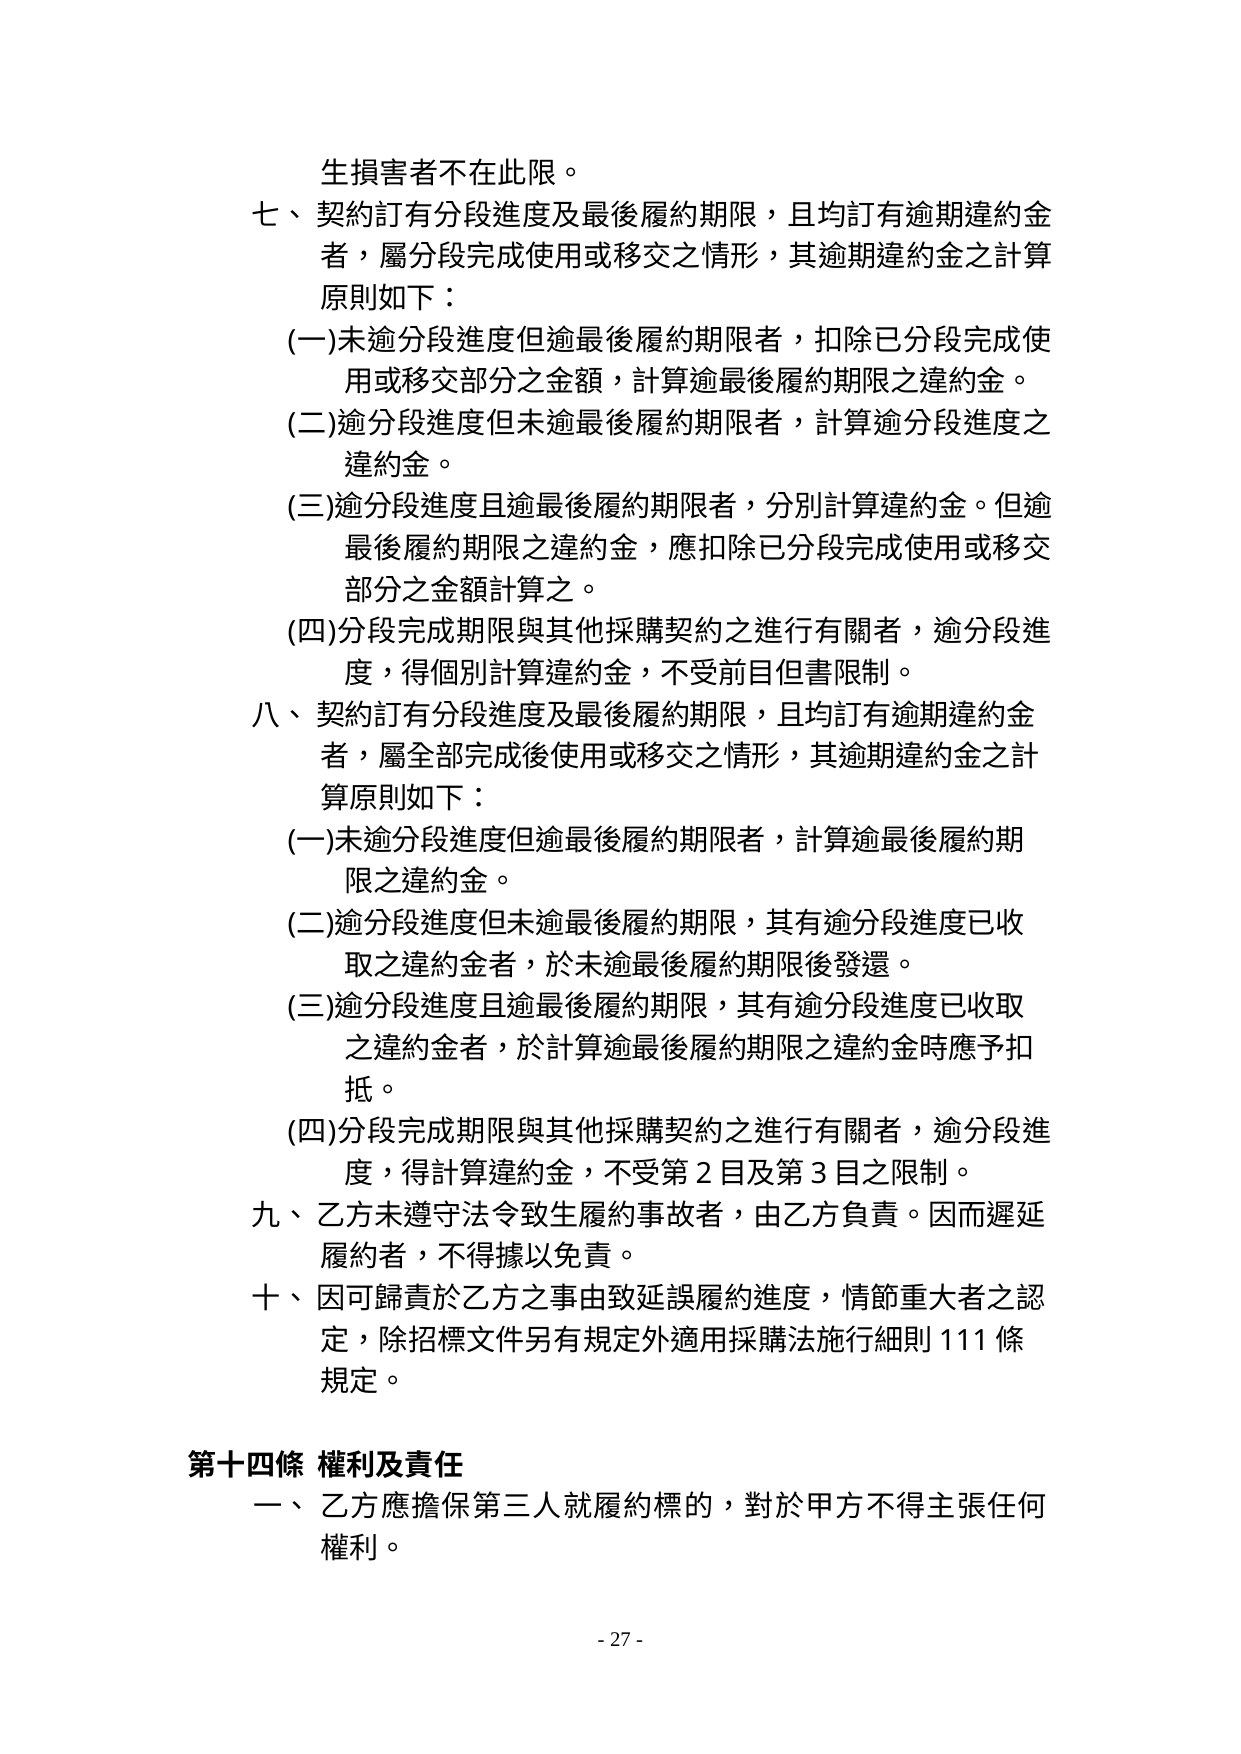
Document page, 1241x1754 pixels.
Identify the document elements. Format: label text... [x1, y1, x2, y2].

text 第十四條 權利及責任 [187, 1442, 1053, 1483]
list 乙方未遵守法令致生履約事故者，由乙方負責。因而遲延履約者，不得據以免責。 [252, 1192, 1053, 1275]
text (四)分段完成期限與其他採購契約之進行有關者，逾分段進度，得計算違約金，不受第2目及第3目之限制。 [287, 1108, 1053, 1192]
list 生損害者不在此限。 [252, 150, 1053, 192]
list 因可歸責於乙方之事由致延誤履約進度，情節重大者之認定，除招標文件另有規定外適用採購法施行細則111條規定。 [252, 1275, 1053, 1400]
text (三)逾分段進度且逾最後履約期限者，分別計算違約金。但逾最後履約期限之違約金，應扣除已分段完成使用或移交部分之金額計算之。 [287, 483, 1053, 608]
text (二)逾分段進度但未逾最後履約期限，其有逾分段進度已收取之違約金者，於未逾最後履約期限後發還。 [287, 900, 1053, 983]
list 契約訂有分段進度及最後履約期限，且均訂有逾期違約金者，屬分段完成使用或移交之情形，其逾期違約金之計算原則如下： [252, 192, 1053, 317]
text (一)未逾分段進度但逾最後履約期限者，計算逾最後履約期限之違約金。 [287, 817, 1053, 900]
text (二)逾分段進度但未逾最後履約期限者，計算逾分段進度之違約金。 [287, 400, 1053, 483]
text (四)分段完成期限與其他採購契約之進行有關者，逾分段進度，得個別計算違約金，不受前目但書限制。 [287, 608, 1053, 692]
list 乙方應擔保第三人就履約標的，對於甲方不得主張任何權利。 [253, 1483, 1047, 1567]
list 契約訂有分段進度及最後履約期限，且均訂有逾期違約金者，屬全部完成後使用或移交之情形，其逾期違約金之計算原則如下： [252, 692, 1053, 817]
text (三)逾分段進度且逾最後履約期限，其有逾分段進度已收取之違約金者，於計算逾最後履約期限之違約金時應予扣抵。 [287, 983, 1053, 1108]
text (一)未逾分段進度但逾最後履約期限者，扣除已分段完成使用或移交部分之金額，計算逾最後履約期限之違約金。 [287, 317, 1053, 400]
